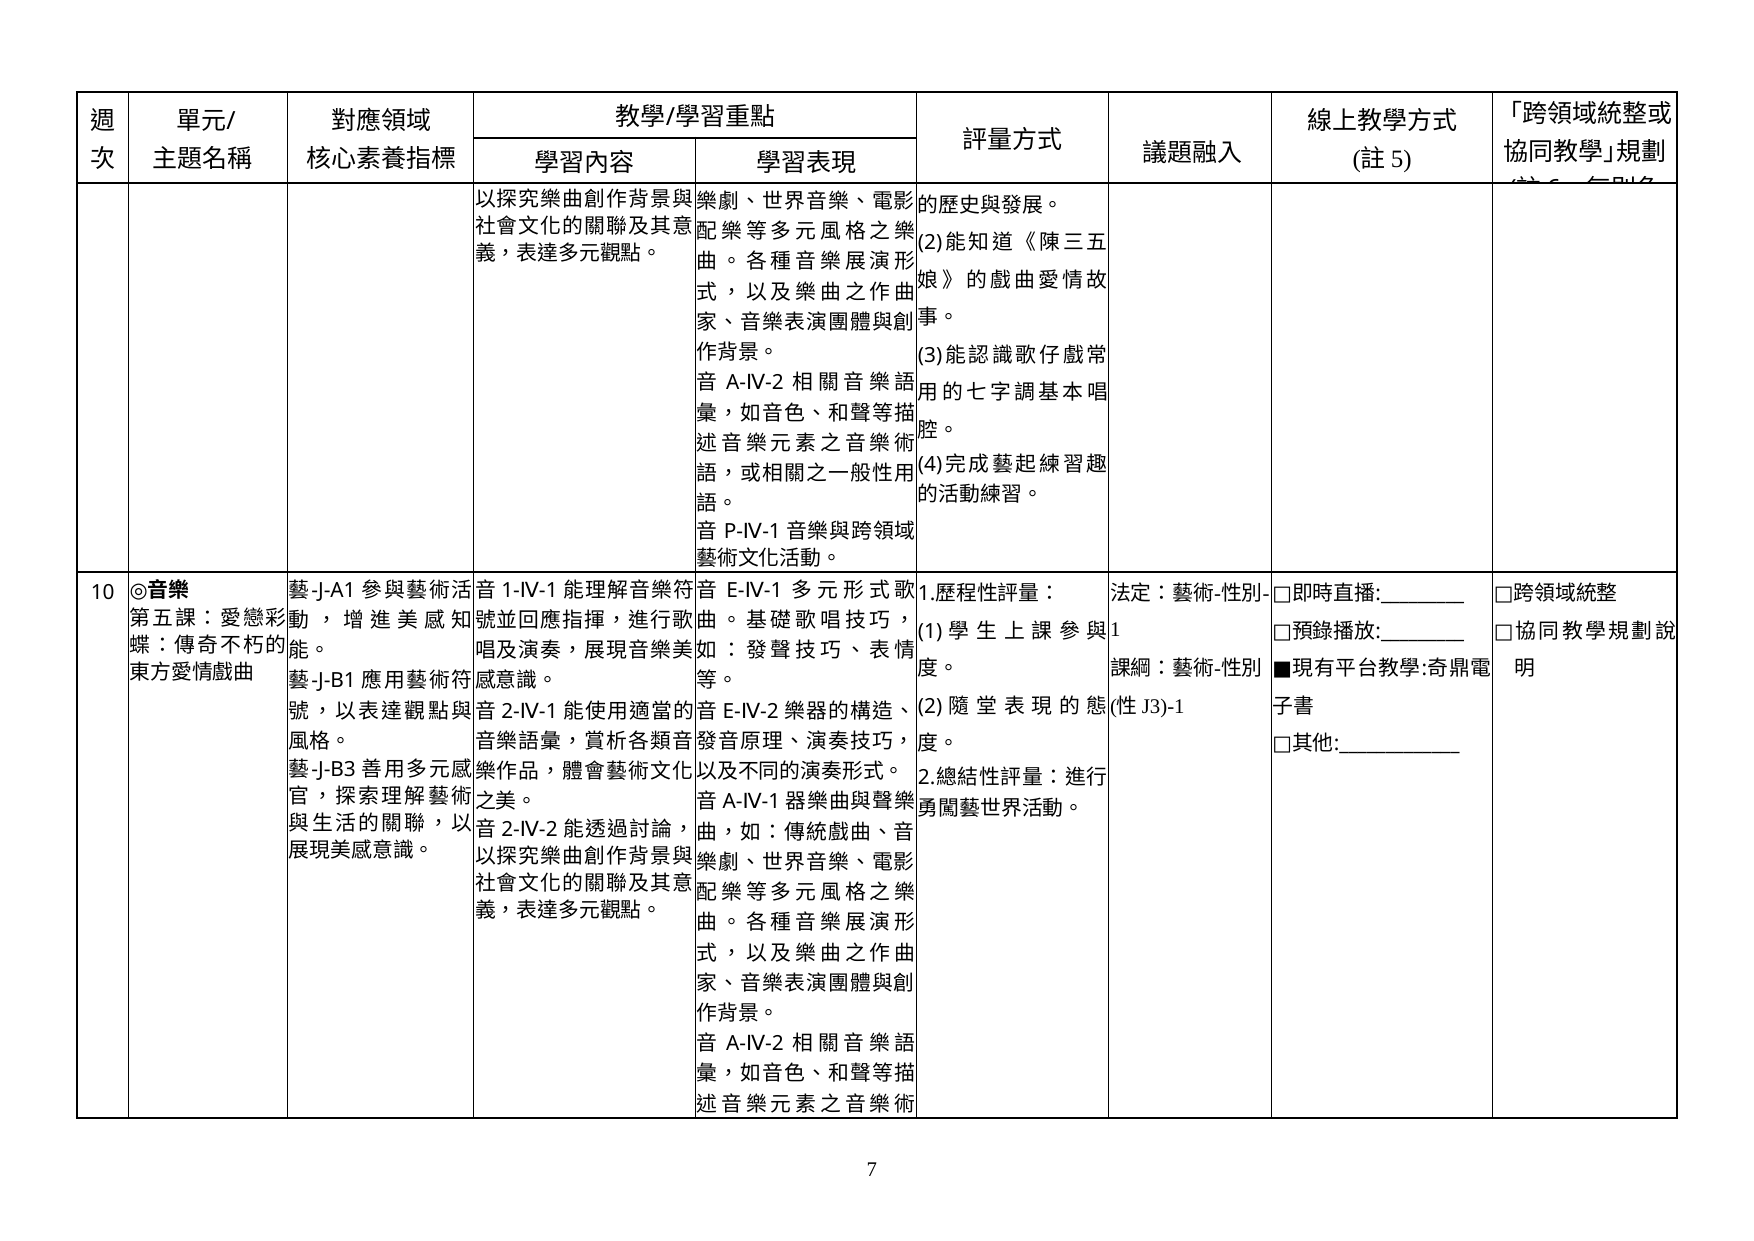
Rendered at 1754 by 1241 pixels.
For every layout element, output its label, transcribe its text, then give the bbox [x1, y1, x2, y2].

table_cell [1109, 184, 1271, 571]
table_cell 的歷史與發展。 (2)能知道《陳三五娘》的戲曲愛情故事。 (3)能認識歌仔戲常用的七字調基本唱腔。 (4)完成藝起練習趣的活動練習。 [917, 184, 1108, 571]
table_header 評量方式 [917, 93, 1108, 182]
table_header 單元/ 主題名稱 [129, 93, 287, 182]
table_cell [288, 184, 473, 571]
table_header 教學/學習重點 [474, 93, 916, 137]
table_cell 樂劇、世界音樂、電影配樂等多元風格之樂曲。各種音樂展演形式，以及樂曲之作曲家、音樂表演團體與創作背景。 音A-Ⅳ-2相關音樂語彙，如音色、和聲等描述音樂元素之音樂術語，或相關之一般性用語。 音 P-Ⅳ-1音樂與跨領域藝術文化活動。 [696, 184, 916, 571]
table_cell 學習內容 [474, 139, 695, 182]
table_cell [1272, 184, 1492, 571]
table_cell 以探究樂曲創作背景與社會文化的關聯及其意義，表達多元觀點。 [474, 184, 695, 571]
table_header 議題融入 [1109, 93, 1271, 182]
table_header 「跨領域統整或 協同教學｣規劃 (註6，無則免填) [1493, 93, 1676, 182]
table_header 對應領域 核心素養指標 [288, 93, 473, 182]
table_cell [78, 184, 128, 571]
table_cell □即時直播:_________ □預錄播放:_________ ■現有平台教學:奇鼎電子書 □其他:_____________ [1272, 573, 1492, 1117]
table_cell ◎音樂 第五課：愛戀彩蝶：傳奇不朽的東方愛情戲曲 [129, 573, 287, 1117]
table_cell □跨領域統整 □協同教學規劃說明 [1493, 184, 1676, 571]
table_header 線上教學方式 (註5) [1272, 93, 1492, 182]
table_cell [129, 184, 287, 571]
table_cell 藝-J-A1參與藝術活動，增進美感知能。 藝-J-B1應用藝術符號，以表達觀點與風格。 藝-J-B3善用多元感官，探索理解藝術與生活的關聯，以展現美感意識。 [288, 573, 473, 1117]
table_cell □跨領域統整 □協同教學規劃說明 [1493, 573, 1676, 1117]
table_cell 音1-Ⅳ-1能理解音樂符號並回應指揮，進行歌唱及演奏，展現音樂美感意識。 音2-Ⅳ-1能使用適當的音樂語彙，賞析各類音樂作品，體會藝術文化之美。 音2-Ⅳ-2能透過討論，以探究樂曲創作背景與社會文化的關聯及其意義，表達多元觀點。 [474, 573, 695, 1117]
table_cell 法定：藝術-性別-1 課綱：藝術-性別(性J3)-1 [1109, 573, 1271, 1117]
table_cell 學習表現 [696, 139, 916, 182]
table_cell 音E-Ⅳ-1多元形式歌曲。基礎歌唱技巧，如：發聲技巧、表情等。 音E-Ⅳ-2樂器的構造、發音原理、演奏技巧，以及不同的演奏形式。 音A-Ⅳ-1器樂曲與聲樂曲，如：傳統戲曲、音樂劇、世界音樂、電影配樂等多元風格之樂曲。各種音樂展演形式，以及樂曲之作曲家、音樂表演團體與創作背景。 音A-Ⅳ-2相關音樂語彙，如音色、和聲等描述音樂元素之音樂術 [696, 573, 916, 1117]
table_cell 1.歷程性評量： (1)學生上課參與度。 (2)隨堂表現的態度。 2.總結性評量：進行勇闖藝世界活動。 [917, 573, 1108, 1117]
table_header 週次 [78, 93, 128, 182]
table_cell 10 [78, 573, 128, 1117]
